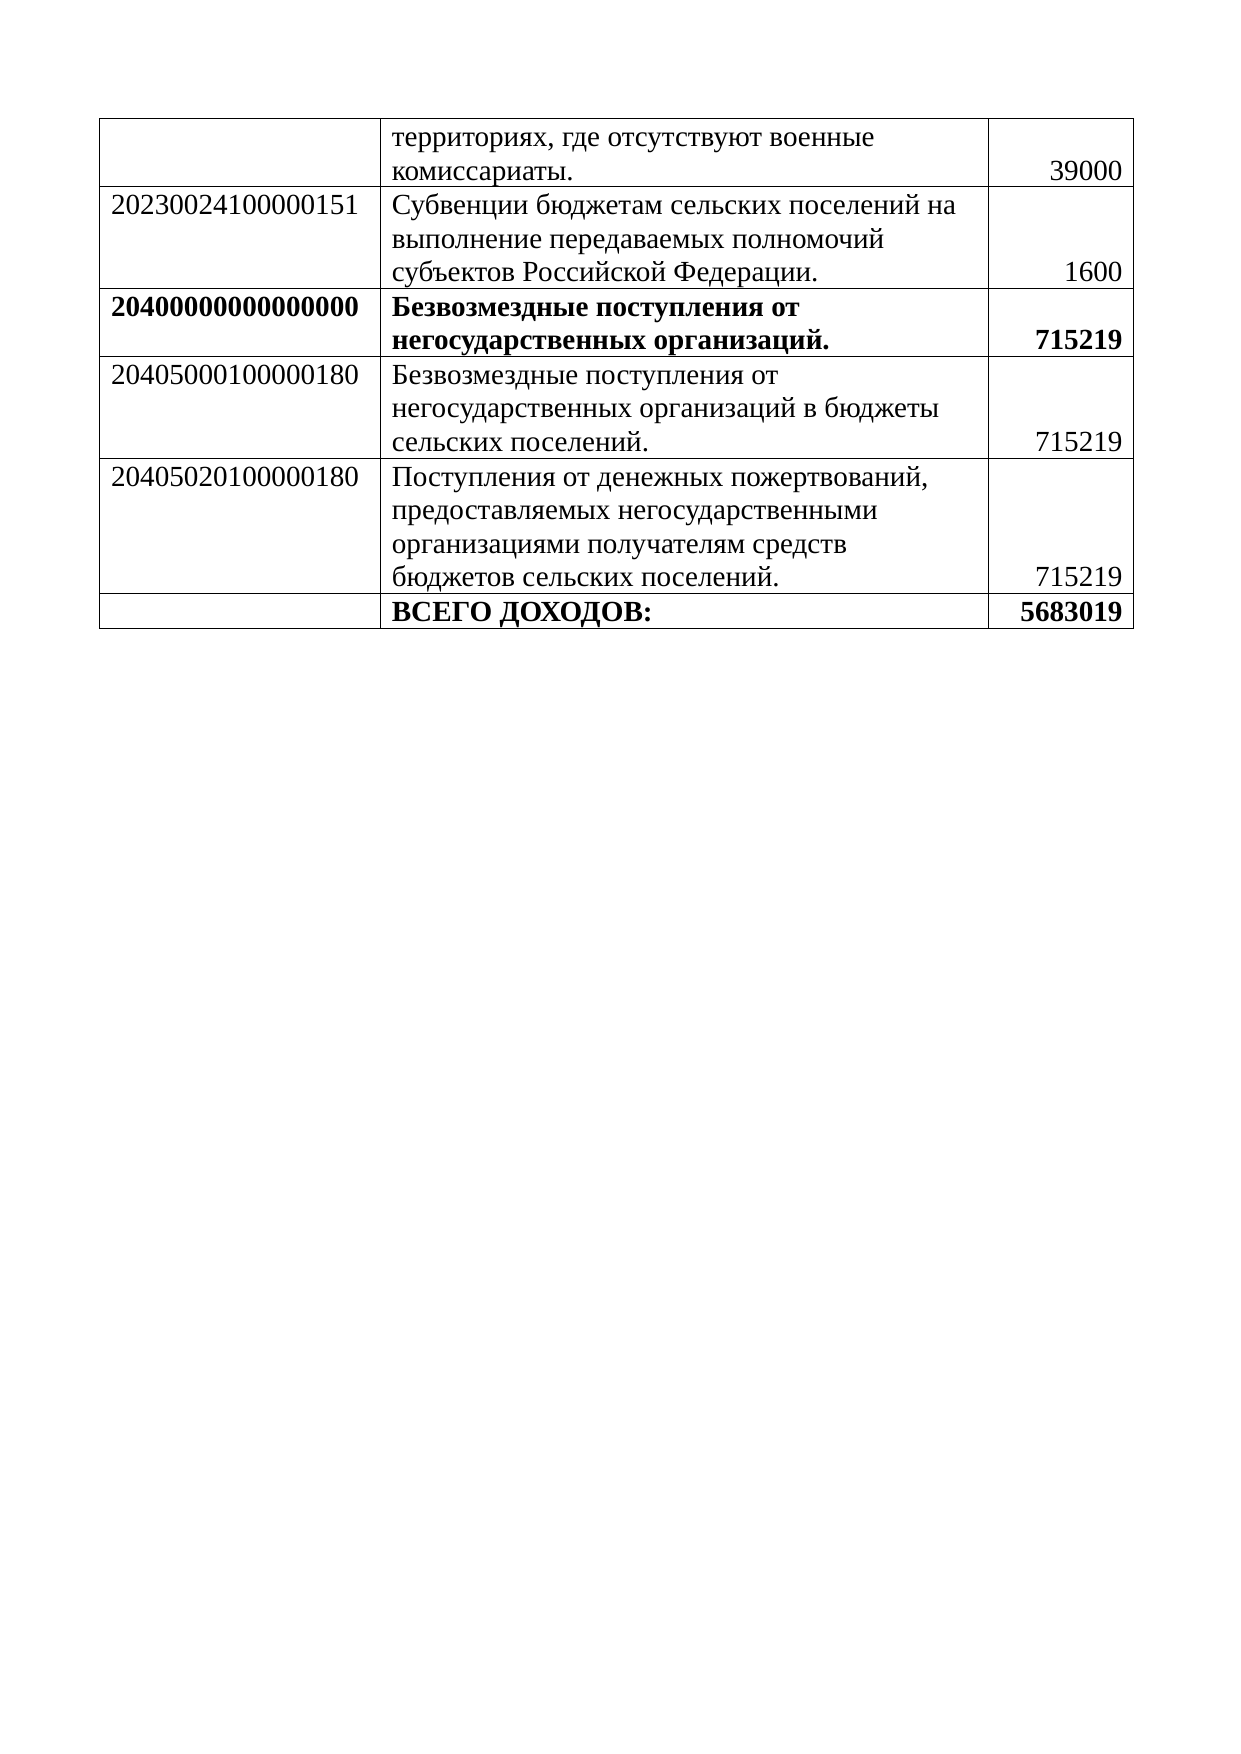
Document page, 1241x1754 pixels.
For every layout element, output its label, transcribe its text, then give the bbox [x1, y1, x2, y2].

table_cell Субвенции бюджетам сельских поселений на выполнение передаваемых полномочий субъектов Российской Федерации. [381, 187, 988, 288]
table_cell территориях, где отсутствуют военные комиссариаты. [381, 119, 988, 186]
table_cell 20400000000000000 [100, 289, 380, 356]
table_cell [100, 594, 380, 627]
table_cell 715219 [989, 357, 1133, 458]
table_cell Поступления от денежных пожертвований, предоставляемых негосударственными организациями получателям средств бюджетов сельских поселений. [381, 459, 988, 593]
table_cell 715219 [989, 289, 1133, 356]
table_cell 715219 [989, 459, 1133, 593]
table_cell 20405020100000180 [100, 459, 380, 593]
table_cell ВСЕГО ДОХОДОВ: [381, 594, 988, 627]
table_cell Безвозмездные поступления от негосударственных организаций в бюджеты сельских поселений. [381, 357, 988, 458]
table_cell 20230024100000151 [100, 187, 380, 288]
table_cell 20405000100000180 [100, 357, 380, 458]
table_cell 5683019 [989, 594, 1133, 627]
table_cell [100, 119, 380, 186]
table_cell 39000 [989, 119, 1133, 186]
table_cell 1600 [989, 187, 1133, 288]
table_cell Безвозмездные поступления от негосударственных организаций. [381, 289, 988, 356]
